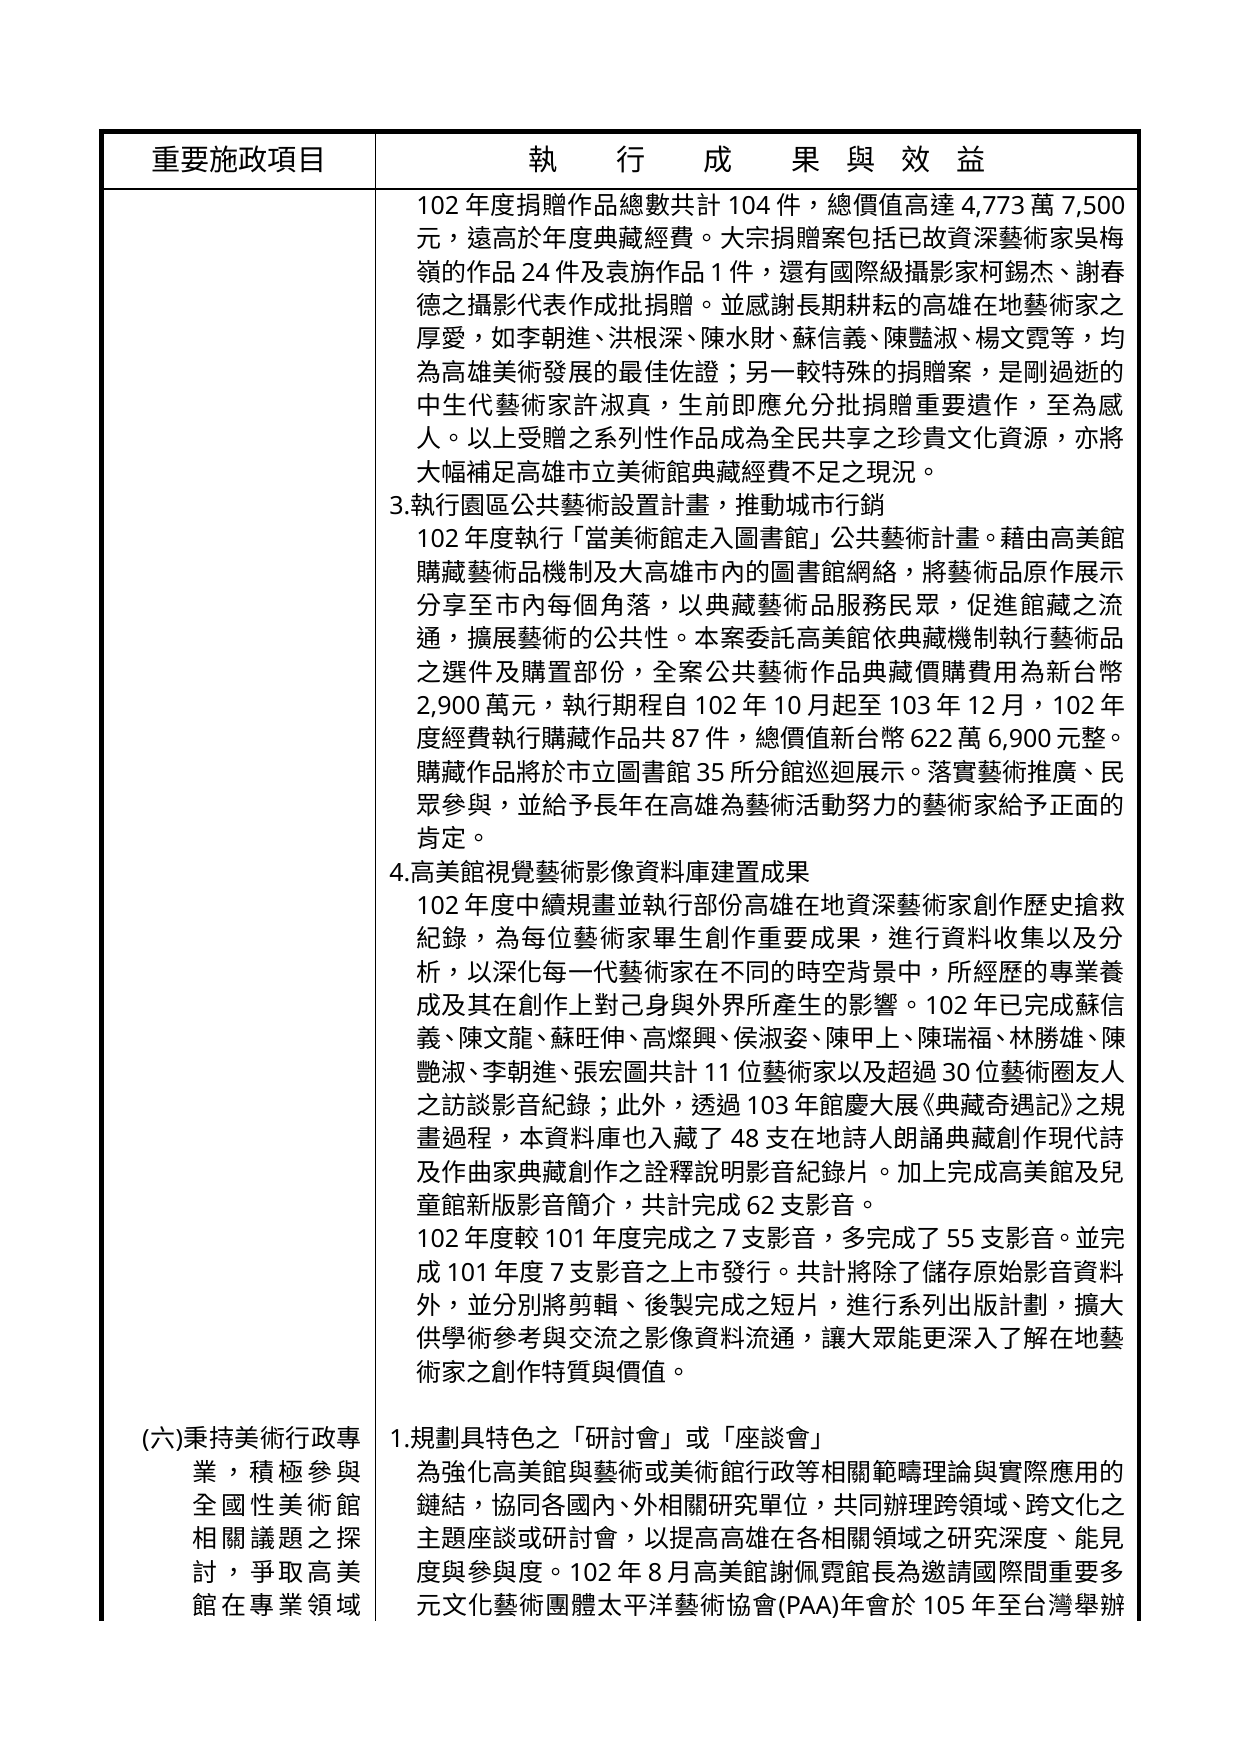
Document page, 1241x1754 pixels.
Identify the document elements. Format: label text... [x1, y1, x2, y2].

table_cell 1.積極辦理各項國際展覽與國際交流，使在地視野更豐裕： (1)辦理精采豐富之國際藝術展覽： 如自行策劃辦理的「合而不流 Fluxus五十周年紀念特展」；與國外知名藝術機構合作之「瞬間的永恆－普立茲新聞攝影獎70年大展」（美國）、「米開朗基羅：文藝復興巨匠再現」(義大利)、「我們都是蒙娜麗莎 經典篇 蒙娜麗莎年500：達文西傳奇」(義大利)、「女人．小鳥．星星：米羅特展」(西班牙)、「上膳之選：法式桌藝設計」(法國)、「交叉口．異空間－兩岸四地藝術交流計畫」(深圳、澳門、香港)、「愛你一生一世 動漫美學雙年展2013-14」(亞洲)；與國內藝文機構合作之「樹衛時代．2013-14傳統與實現書藝雙年展」(何創時書法基金會)等，豐富精采的主題性藝術展覽，同時配合展覽辦理各項教育推廣活動及文宣品之編印，培養並導引觀眾深入欣賞與學習。 (2)辦理2013高雄國際貨櫃藝術節－可以居 2013高雄國際貨櫃藝術節試著重新審視貨櫃的特性與人類社會未來可能的發展趨勢，提出另一種貨櫃藝術的發展方向—「可以居」的貨櫃空間，並邀請多組國內外知名建築師與空間設計師提案並進行7組原型實作的可居貨櫃空間，實踐「生活設計‧貨櫃建築」理念。於駁二藝術特區盛大展出。 (3)積極辦理企劃研究展 高美館延續深耕台灣藝術史之宗旨，積極企劃辦理台灣前輩藝術家之企劃展，包括台灣當代攝影巨傑謝春德的大型回顧展「微光行/謝春德」，展出其1960年代迄今超過百件之重要創作；「在路上－張宏圖的藝術旅程」完整呈現華裔旅美藝術家張宏圖自1982年赴美至今，旅居紐約逾30年的創作，創作完整程度均為目前所僅見，其深度及廣度深受藝術界的關注以及好評，其中「微光行/謝春德」更獲得102年度十大公辦好展覽第八名。 同時持續進行對於在高雄耕耘不懈之資深藝術家之研究展，如「萃煉．重現－楊文霓陶藝研究展」、「殘象－李朝進創作研究展」、「Sweet．Box 蘇信義&陳艷淑創作研究展」、「自然的氣勢與夢幻：虞曾富美創作50年展」。 (4)彙整區域美術資源 高美館自開館以來，即負有彙整區域美術資源的使命，戮力於大高雄地區美術發展脈絡之探討與相關史料的蒐整，進行相關議題之策展與專案研究，以整理在地美術發展歷史面貌，辦理「藝術推手：高雄畫廊發展初探」展覽，除了建構在地美術發展面貌外，也用以補足台灣美術史研究中對畫廊發展區塊的闕漏，並藉以對高雄地區畫廊業者的耕耘表達崇敬之意。 (5)辦理申請展培育策展精神與在地藝術工作者 以獎勵當代策展精神為宗旨的「創作論壇」102年推出「私外交－余政達創作2008-2013」，由陳寬育策展。議題式的精準策展，提供了一般觀眾對於展覽的另類思考，亦同時引起藝術界的高度關注。本展並獲得台新藝術獎初選提名。 102年度「市民畫廊」展出「自然心－張文榮繪畫歷程展」、「原鄉．心海－李進發油畫個展」、「悸動．抒情與稀放－鄭勝揚油畫個展」、三檔在地藝術家之個展，充分展現市民之藝術成就。 (6)辦理視覺藝術徵件「高雄獎」，發掘視覺藝術新秀 為鼓勵視覺藝術創作，提升藝術原創精神，於每年10月至隔年5月舉辦。經由不同媒材藝術分項評審，最後以不分類項選出最高榮譽「高雄獎」5名。2013年高雄獎獎金為每名40萬，期能鼓勵更多優秀的參賽者前來送件，11月-隔年1月份辦理徵選工作，3-5月辦理展覽與頒獎典禮等活動。「2014高雄獎」共有616人送件，已於102年11月選出40位入圍者，作品數量共計120件，103年1月複審，預計選出5位高雄獎、9位優選、26位入選，並於103年3月至5月份展出。 (7)推出校園巡迴教育展，縮減城鄉差距 102年上半年推出「雕塑大觀園」四校陸續推出：永芳國小、屏山國小、港埔國小、民族大愛國小，共計4校，108班，2,636人次。下半年推出「看見你我他」教育展，共有鼓山區鼓岩國小示範展出，之後巡迴大寮忠義國小、內門金竹國小展出，共計3校，31班，514人次使用。 2.本年度總計有5項展覽獲藝術家雜誌年度（102年度)十大公辦好展覽，延續101年佳績，包含： 瞬間的永恆－普立茲新聞攝影獎70年大展（第二名） 女人．小鳥．星星－米羅特展（第二名） 米開朗基羅：文藝復興巨匠再現（第六名） 愛你一生一世．動漫美學雙年展2013-14（第七名） 微光行／謝春德（第八名） 3.出版品獲獎 高美館配合各項展覽出版之出版品，102年度獲獎如下: (1)「玻光流影：約翰湯姆生世紀影像特展」獲得德國紅點設計大獎，自6800件參賽作品超過43個國家脫穎而出，獲年度視覺傳達設計(Communication Desgin)獎，係台灣公立美術館藝術展覽專輯首度獲獎。本專輯亦獲得國內外重要設計獎項包含：經濟部工業局「金點設計獎－年度最佳設計獎」、日本公益財團法人日本設計振興會「Good Design Award 2013」、香港設計中心「Design For Asia Award(DFAA)2013銅牌獎(DFA Bronze Award)」、台灣「金印獎」； (2)「微光行/謝春德」展覽專輯亦獲得「金點設計獎」； (3)「紙房子：一個人的小屋」入圍2013金蝶獎-台灣出版設計大獎「整體美術與裝幀設計獎－圖文書類」。 (4)兒童美術館「大耳朵，下聲音」之展覽圖畫書，入選102年臺北市、新北市立圖書館及國語日報社主辦之優良少年兒童讀物第64梯次好書大家讀-知識性讀物組。 4.提昇全民美學與生活素養，培育優秀藝術人才 推動藝術市集，提供在地藝術家展演場域。辦理「新寶島地攤隊：視覺藝術市集」，每兩週辦理一次，每次集結20個團隊進行視覺藝術作品呈現，提供市民假日欣賞與收藏作品的可能，且更於每季舉辦策劃性的主題展演，創造特殊的市集氛圍，給予市民不同的視覺感受。更推出「攤主寫真」於新聞中披露各個特色設攤藝術家，除獲媒體青睞報導外，亦深受民眾歡迎，刺激買氣。 1.於兒童美術館策劃兒童美術主題、互動遊戲式年度大展，推動市民兒童美育： 辦理《童年遊戲場：南島當代藝術展》、《圖案！真奇妙》、《大家的公共藝術》等教育展，經由遊戲互動體驗方式，引領小朋友體驗不一樣的藝術教育。 2.結合節慶（春節、兒童節、暑假期間等）企劃兒童美術教育活動，提供親子美育活動： (1)春節活動：適逄蛇年到來，於年初三新春期間特別結合展覽，規劃「剪花花•迎新春」闖關活動。本活動共分為三關，分別為「畫蛇添吉」、「剪紙花花」及「竹蟬嗡嗡」等三個適合全家一起動手創作單元。當日吸引約2,878人次參與活動。 (2)兒童節活動：兒童美術館於4月4日兒童節當天特別結合戲劇表演與展覽主題規劃一整天的活動，當天兒美館有4,487參觀人次。 3.102年以卸展的「圖案，真奇妙！」展開校園巡迴計畫，分別巡迴至高雄沿海地區的彌陀、竹滬、三侯、興達和新港等五所偏鄉小學。卸展後之展品重新粉刷、上漆，部份展品更重新以簡易拆組的方式設計製作，不僅將兒童藝術教育的觸角直接延伸至校園，同時也開啟活動示展覽的運作模式及館校合作的運作機制。共有5校，71班，1447人次參與。 響應國際身心障礙者日，高雄市立美術館結合各身心障礙機構，規劃2013年「超越障礙 幸福啟程」系列活動，主題：為視障者說「畫」系列活動： 1.邀請聽障及身心障礙朋友參觀米羅特展，由高美館安排導覽現場搭配手語翻譯，讓聽障朋友更親近藝術品。 2.與楠梓特殊學校合作，製作米羅紙上作品，提供視障朋友觸摸體驗，並前往資源教室認識雕塑作品，當日共有83人參與。 3.高美館持續關懷身心障礙者，如團體10人以上於二週前預約聽導覽，將搭配手語現場翻譯，全年度共舉辦12場次。以上的活動共815位身心障礙朋友參與，讓愛零距離、藝術親體驗。 2013多元文化藝術發展計畫完成下列績效： 1.駐館創作 完成四位國內、外原住民藝術家之駐館創作計畫與成果展覽，包括台灣賽德克族林介文、 新喀里多尼亞藝術家尼古拉．莫雷（Nicolas Molé）、史黛芬妮．瓦米坦（Stéphanie Wamytan)及台灣排灣族巴豪嵐．吉嵐。創作期間為102年9月12日至10月23日，展出期間102年10月23日至103年2月23日，並出版影音紀錄專輯。 2.2013國際學術研討會 102年10月17-18日，高美館完成為期兩日之《美術館之於南島．當代．藝術的聚會所》2013國際學術研討會，邀請到庫克群島、大溪地、薩摩亞、巴布亞紐幾內亞、紐西蘭以及TCC、PIMA、PAA、Tautai當代太平洋藝術信託、奧克蘭市立藝廊、紐西蘭商工辦事處、紐西蘭多家知名藝廊等重要相關研究單位專家來台發表。102年10月19日並配合駐館活動與小林夜祭活動參訪，讓國內、外學界、藝術家與機構間能密集交流。研討會共計13場次，相關活動參與者近300人次。 上述駐館創作與研討會資料都已上傳至高美館南島網頁以豐富大眾參考、查閱資料。 3.南島藝術作品典藏 南島藝術作品典藏續與藝術家進行審查與購藏工作，共計購藏瓦歷斯•拉拜、伊將、雷恩及周美花等4位原住民藝術家作品，涵蓋賽德克族、卑南族、排灣族及太魯閣族等族群之特色。 1.建立藝術品典藏特色： (1)101年度邀請典藏委員諮詢後設定之典藏方向為：東方媒材創新表現、影像類、女性藝術、原住民；另南部藝術發展重要作品的收藏則依過去之軸線繼續進行。 (2)102年度續依上述方向，共購藏74件典藏品。影像類除國際級攝影家柯錫杰、謝春德之大宗捐贈外，購藏何經泰、江思賢、沈昭良、吳政璋、楊哲一等之紀實攝影作品，及獲藝術家雜誌票選十大公辦好展覽「後民國展」重要參展作品梅丁衍、周育正、蘇匯宇等作品，另有具個人創作特色的動態影像作品：吳天章、朱書賢、張騰遠等。女性藝術的表現包含不同媒材作品：林介文、何孟娟及柳依蘭等作品。東方媒材的創新表現有袁旃(捐贈)、林淑女等作品。原住民部份，配合多元文化專案典藏多件優秀作品，如瓦歷斯的影像，雷恩、邱克勇、林志明的立體作品及吉嵐的油畫等，形式亦較過去更多元豐富。 (3)屬南部美術發展之重要藝術家有洪根深、陳水財、蘇信義等之捐贈作品；感謝在地藝術家的大宗捐贈更有助於史料的完整呈現；同時藉由年度「高雄獎」得獎創作者為關注面向，作為觀察新生代創作面貌的切片，藉以記錄和建立高雄當代美術史的發展。 2.鼓勵藝術家捐贈成果豐碩： 102年度捐贈作品總數共計104件，總價值高達4,773萬7,500元，遠高於年度典藏經費。大宗捐贈案包括已故資深藝術家吳梅嶺的作品24件及袁旃作品1件，還有國際級攝影家柯錫杰、謝春德之攝影代表作成批捐贈。並感謝長期耕耘的高雄在地藝術家之厚愛，如李朝進、洪根深、陳水財、蘇信義、陳豔淑、楊文霓等，均為高雄美術發展的最佳佐證；另一較特殊的捐贈案，是剛過逝的中生代藝術家許淑真，生前即應允分批捐贈重要遺作，至為感人。以上受贈之系列性作品成為全民共享之珍貴文化資源，亦將大幅補足高雄市立美術館典藏經費不足之現況。 3.執行園區公共藝術設置計畫，推動城市行銷 102年度執行「當美術館走入圖書館」公共藝術計畫。藉由高美館購藏藝術品機制及大高雄市內的圖書館網絡，將藝術品原作展示分享至市內每個角落，以典藏藝術品服務民眾，促進館藏之流通，擴展藝術的公共性。本案委託高美館依典藏機制執行藝術品之選件及購置部份，全案公共藝術作品典藏價購費用為新台幣2,900萬元，執行期程自102年10月起至103年12月，102年度經費執行購藏作品共87件，總價值新台幣622萬6,900元整。購藏作品將於市立圖書館35所分館巡迴展示。落實藝術推廣、民眾參與，並給予長年在高雄為藝術活動努力的藝術家給予正面的肯定。 4.高美館視覺藝術影像資料庫建置成果 102年度中續規畫並執行部份高雄在地資深藝術家創作歷史搶救紀錄，為每位藝術家畢生創作重要成果，進行資料收集以及分析，以深化每一代藝術家在不同的時空背景中，所經歷的專業養成及其在創作上對己身與外界所產生的影響。102年已完成蘇信義、陳文龍、蘇旺伸、高燦興、侯淑姿、陳甲上、陳瑞福、林勝雄、陳艷淑、李朝進、張宏圖共計11位藝術家以及超過30位藝術圈友人之訪談影音紀錄；此外，透過103年館慶大展《典藏奇遇記》之規畫過程，本資料庫也入藏了48支在地詩人朗誦典藏創作現代詩及作曲家典藏創作之詮釋說明影音紀錄片。加上完成高美館及兒童館新版影音簡介，共計完成62支影音。 102年度較101年度完成之7支影音，多完成了55支影音。並完成101年度7支影音之上市發行。共計將除了儲存原始影音資料外，並分別將剪輯、後製完成之短片，進行系列出版計劃，擴大供學術參考與交流之影像資料流通，讓大眾能更深入了解在地藝術家之創作特質與價值。 1.規劃具特色之「研討會」或「座談會」 為強化高美館與藝術或美術館行政等相關範疇理論與實際應用的鏈結，協同各國內、外相關研究單位，共同辦理跨領域、跨文化之主題座談或研討會，以提高高雄在各相關領域之研究深度、能見度與參與度。102年8月高美館謝佩霓館長為邀請國際間重要多元文化藝術團體太平洋藝術協會(PAA)年會於105年至台灣舉辦研討會與年會，赴加拿大進行國際會議報告，並應邀赴國際博物館學會(ICOM)巴西年會演說。 2.高美館於102年度完成與研究相關之座談/研討場次如下： (1)102年3月30日辦理1場「2013國家攝影博物館專案評估產官學民座談會高雄場」，約計100人次參與。 (2)102年9月13-15日辦理6場「藝術產學論壇」，約計150人次與會。邀請國內藝術產業界資深的專家及代表人物，站在藝術的核心，從產業出發，透析藝術產業的趨勢脈動，及台灣當代藝術浪潮面貌，分析目前亞洲藝術市場的未來，以及如何立足亞洲進軍國際藝壇等。 (3)102年9月15日辦理1場「藝術推手高雄畫廊發展初探」畫廊交流座談會，與會人數約為60人次。除了分享高美館「高雄畫廊發展概況初探」研究成果與畫廊經營者營運之心路歷程，評析當今畫廊經營所面臨的困境與展望外，更透過本次座談，與實務界進行經驗交流。 (4)102年10月17-18日，辦理13場次之《美術館之於南島．當代．藝術的聚會所》2013國際學術研討會，參與人數約計190人次。 (5)102年11月23-24日辦理11場次之「2013 AICA中華民國藝評人協會年會/研討會--台灣藝評總動員」研討會，參與人數約計100人次。 (6)102年9月14日辦理1場102年地方文化館專業培訓課程「文化平權-新住民的文化參與」,參與人數38人。 以上共計辦理33場次之座談及研討，較101年度7場多出26場次。 [376, 190, 1137, 1621]
table_header 執 行 成 果 與 效 益 [376, 134, 1137, 188]
table_cell (六)秉持美術行政專業，積極參與全國性美術館相關議題之探討，爭取高美館在專業領域 [104, 190, 375, 1621]
table_header 重要施政項目 [104, 134, 375, 188]
